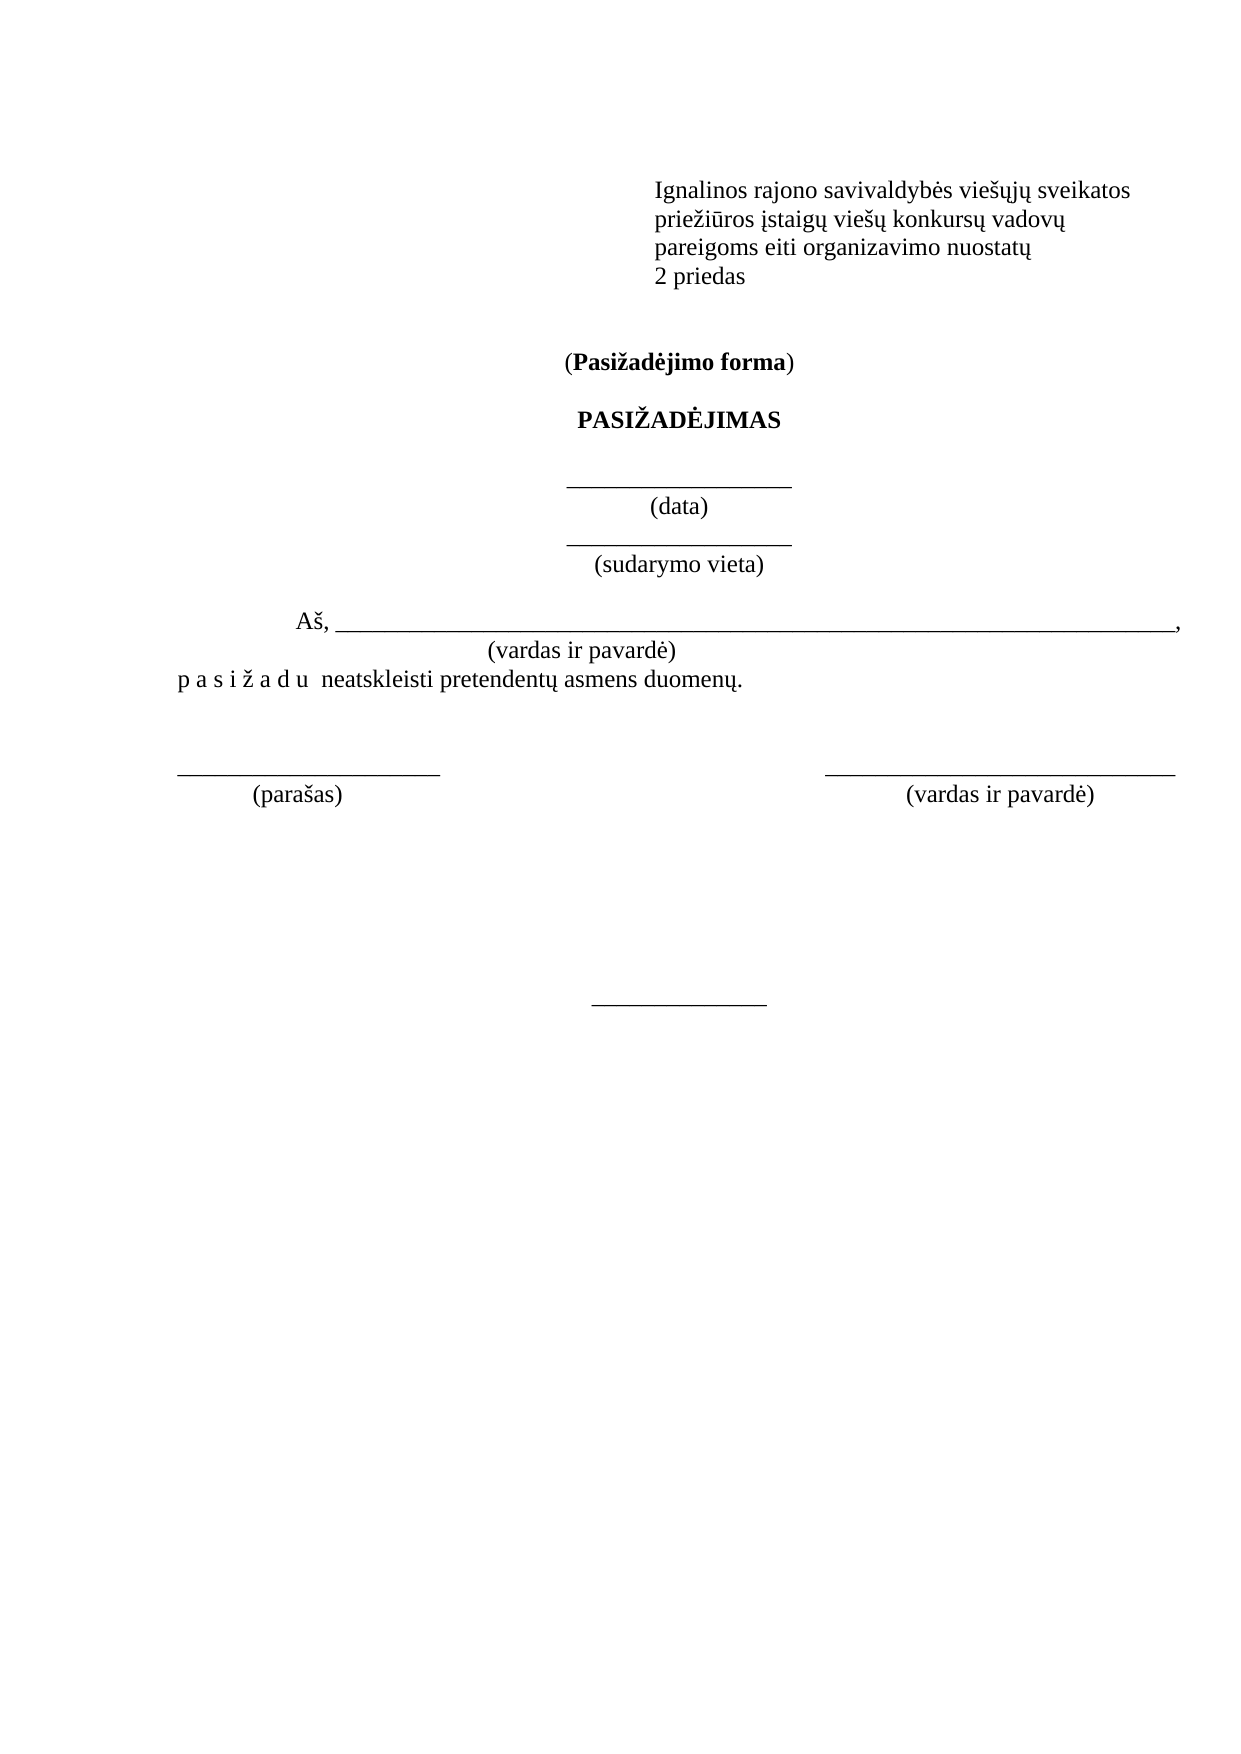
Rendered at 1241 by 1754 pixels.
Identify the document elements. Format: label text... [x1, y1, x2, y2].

text PASIŽADĖJIMAS [177, 405, 1181, 434]
text (data) [177, 491, 1181, 520]
text ______________ [177, 980, 1181, 1009]
text priežiūros įstaigų viešų konkursų vadovų [177, 204, 1181, 232]
text pareigoms eiti organizavimo nuostatų [177, 232, 1181, 261]
text (parašas) (vardas ir pavardė) [177, 779, 1181, 807]
text _____________________ ____________________________ [177, 750, 1181, 779]
text (Pasižadėjimo forma) [177, 347, 1181, 376]
text 2 priedas [177, 261, 1181, 290]
text __________________ [177, 520, 1181, 549]
text Aš, , [177, 606, 1181, 635]
text __________________ [177, 462, 1181, 491]
text (sudarymo vieta) [177, 549, 1181, 577]
text (vardas ir pavardė) [177, 635, 1181, 664]
text Ignalinos rajono savivaldybės viešųjų sveikatos [177, 175, 1181, 204]
text pasižadu neatskleisti pretendentų asmens duomenų. [177, 664, 1181, 692]
